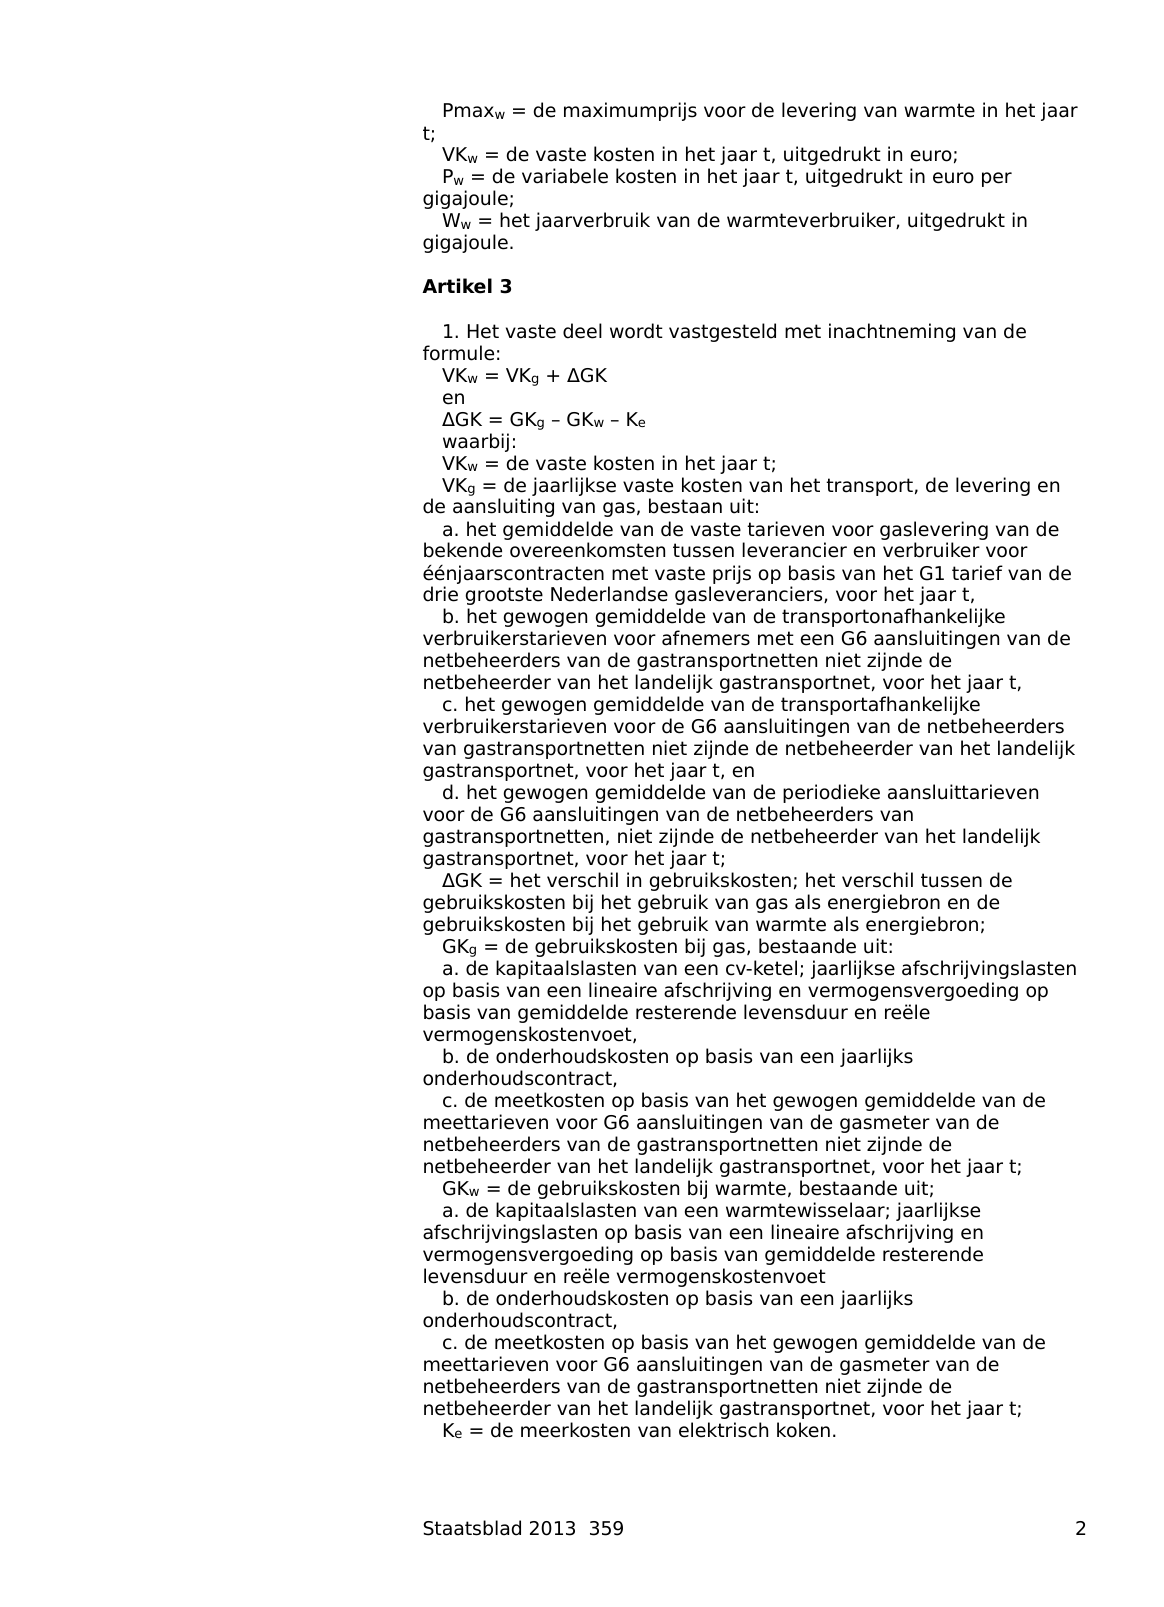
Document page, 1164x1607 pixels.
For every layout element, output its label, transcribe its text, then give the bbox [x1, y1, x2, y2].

text en [422, 387, 1087, 408]
text b. het gewogen gemiddelde van de transportonafhankelijke verbruikerstarieven voor afnemers met een G6 aansluitingen van de netbeheerders van de gastransportnetten niet zijnde de netbeheerder van het landelijk gastransportnet, voor het jaar t, [422, 606, 1087, 694]
text c. de meetkosten op basis van het gewogen gemiddelde van de meettarieven voor G6 aansluitingen van de gasmeter van de netbeheerders van de gastransportnetten niet zijnde de netbeheerder van het landelijk gastransportnet, voor het jaar t; [422, 1332, 1087, 1419]
text c. de meetkosten op basis van het gewogen gemiddelde van de meettarieven voor G6 aansluitingen van de gasmeter van de netbeheerders van de gastransportnetten niet zijnde de netbeheerder van het landelijk gastransportnet, voor het jaar t; [422, 1090, 1087, 1178]
text Ke = de meerkosten van elektrisch koken. [422, 1419, 1087, 1442]
text Pw = de variabele kosten in het jaar t, uitgedrukt in euro per gigajoule; [422, 166, 1087, 210]
text c. het gewogen gemiddelde van de transportafhankelijke verbruikerstarieven voor de G6 aansluitingen van de netbeheerders van gastransportnetten niet zijnde de netbeheerder van het landelijk gastransportnet, voor het jaar t, en [422, 694, 1087, 782]
text a. het gemiddelde van de vaste tarieven voor gaslevering van de bekende overeenkomsten tussen leverancier en verbruiker voor éénjaarscontracten met vaste prijs op basis van het G1 tarief van de drie grootste Nederlandse gasleveranciers, voor het jaar t, [422, 518, 1087, 606]
text GKw = de gebruikskosten bij warmte, bestaande uit; [422, 1178, 1087, 1200]
text 1. Het vaste deel wordt vastgesteld met inachtneming van de formule: [422, 321, 1087, 364]
text Ww = het jaarverbruik van de warmteverbruiker, uitgedrukt in gigajoule. [422, 210, 1087, 254]
text Pmaxw = de maximumprijs voor de levering van warmte in het jaar t; [422, 100, 1087, 144]
text ΔGK = het verschil in gebruikskosten; het verschil tussen de gebruikskosten bij het gebruik van gas als energiebron en de gebruikskosten bij het gebruik van warmte als energiebron; [422, 870, 1087, 936]
text VKw = VKg + ΔGK [422, 364, 1087, 387]
text VKw = de vaste kosten in het jaar t; [422, 452, 1087, 474]
subtitle Artikel 3 [422, 276, 1087, 298]
text b. de onderhoudskosten op basis van een jaarlijks onderhoudscontract, [422, 1046, 1087, 1090]
text GKg = de gebruikskosten bij gas, bestaande uit: [422, 936, 1087, 958]
text ΔGK = GKg – GKw – Ke [422, 408, 1087, 431]
text a. de kapitaalslasten van een cv-ketel; jaarlijkse afschrijvingslasten op basis van een lineaire afschrijving en vermogensvergoeding op basis van gemiddelde resterende levensduur en reële vermogenskostenvoet, [422, 958, 1087, 1046]
text VKg = de jaarlijkse vaste kosten van het transport, de levering en de aansluiting van gas, bestaan uit: [422, 474, 1087, 518]
text a. de kapitaalslasten van een warmtewisselaar; jaarlijkse afschrijvingslasten op basis van een lineaire afschrijving en vermogensvergoeding op basis van gemiddelde resterende levensduur en reële vermogenskostenvoet [422, 1200, 1087, 1288]
text VKw = de vaste kosten in het jaar t, uitgedrukt in euro; [422, 144, 1087, 166]
text waarbij: [422, 431, 1087, 452]
text b. de onderhoudskosten op basis van een jaarlijks onderhoudscontract, [422, 1288, 1087, 1332]
text d. het gewogen gemiddelde van de periodieke aansluittarieven voor de G6 aansluitingen van de netbeheerders van gastransportnetten, niet zijnde de netbeheerder van het landelijk gastransportnet, voor het jaar t; [422, 782, 1087, 870]
